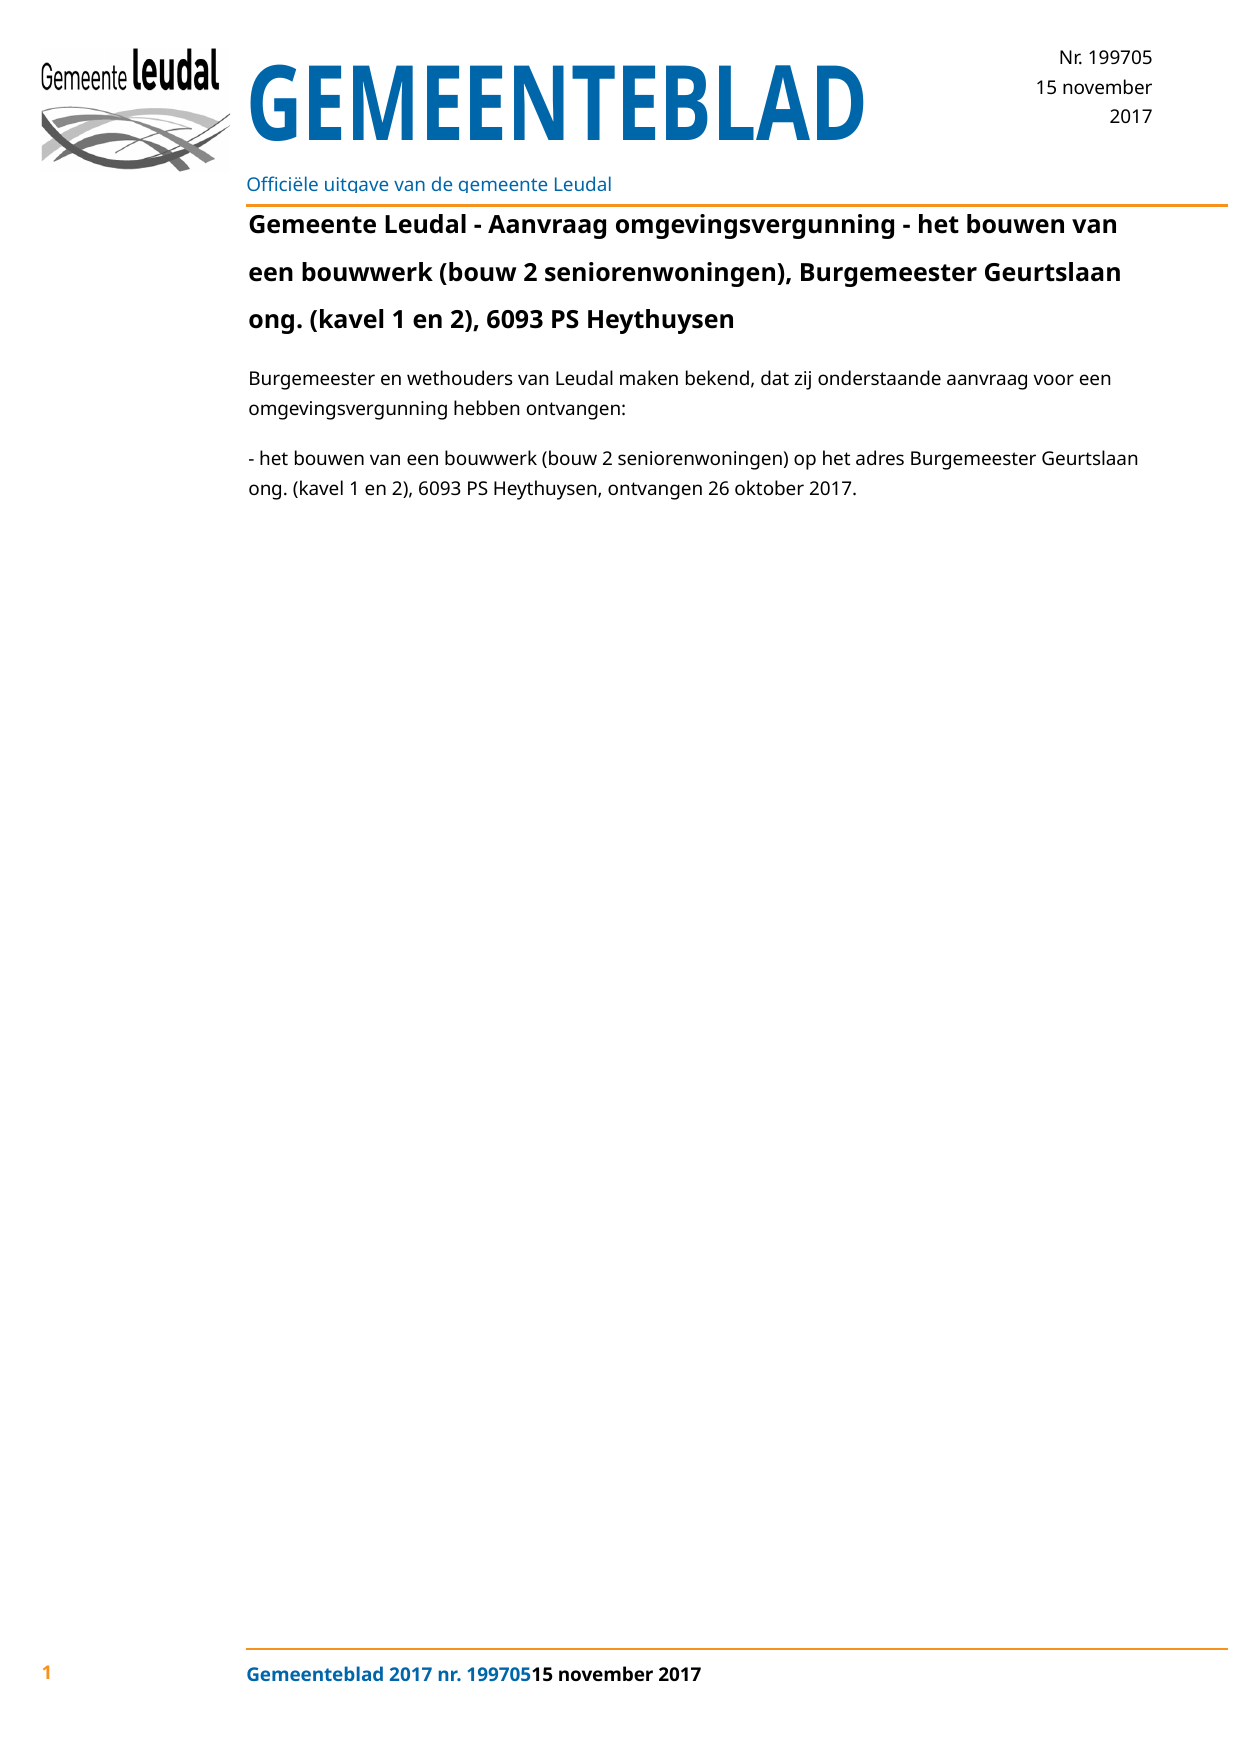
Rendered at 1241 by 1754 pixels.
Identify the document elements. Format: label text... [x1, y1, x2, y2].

picture [41, 47, 231, 172]
text Gemeente Leudal - Aanvraag omgevingsvergunning - het bouwen van een bouwwerk (bouw 2 seniorenwoningen), Burgemeester Geurtslaan ong. (kavel 1 en 2), 6093 PS Heythuysen [248, 207, 1152, 336]
text Burgemeester en wethouders van Leudal maken bekend, dat zij onderstaande aanvraag voor een omgevingsvergunning hebben ontvangen: [248, 366, 1152, 421]
text - het bouwen van een bouwwerk (bouw 2 seniorenwoningen) op het adres Burgemeester Geurtslaan ong. (kavel 1 en 2), 6093 PS Heythuysen, ontvangen 26 oktober 2017. [248, 446, 1152, 501]
